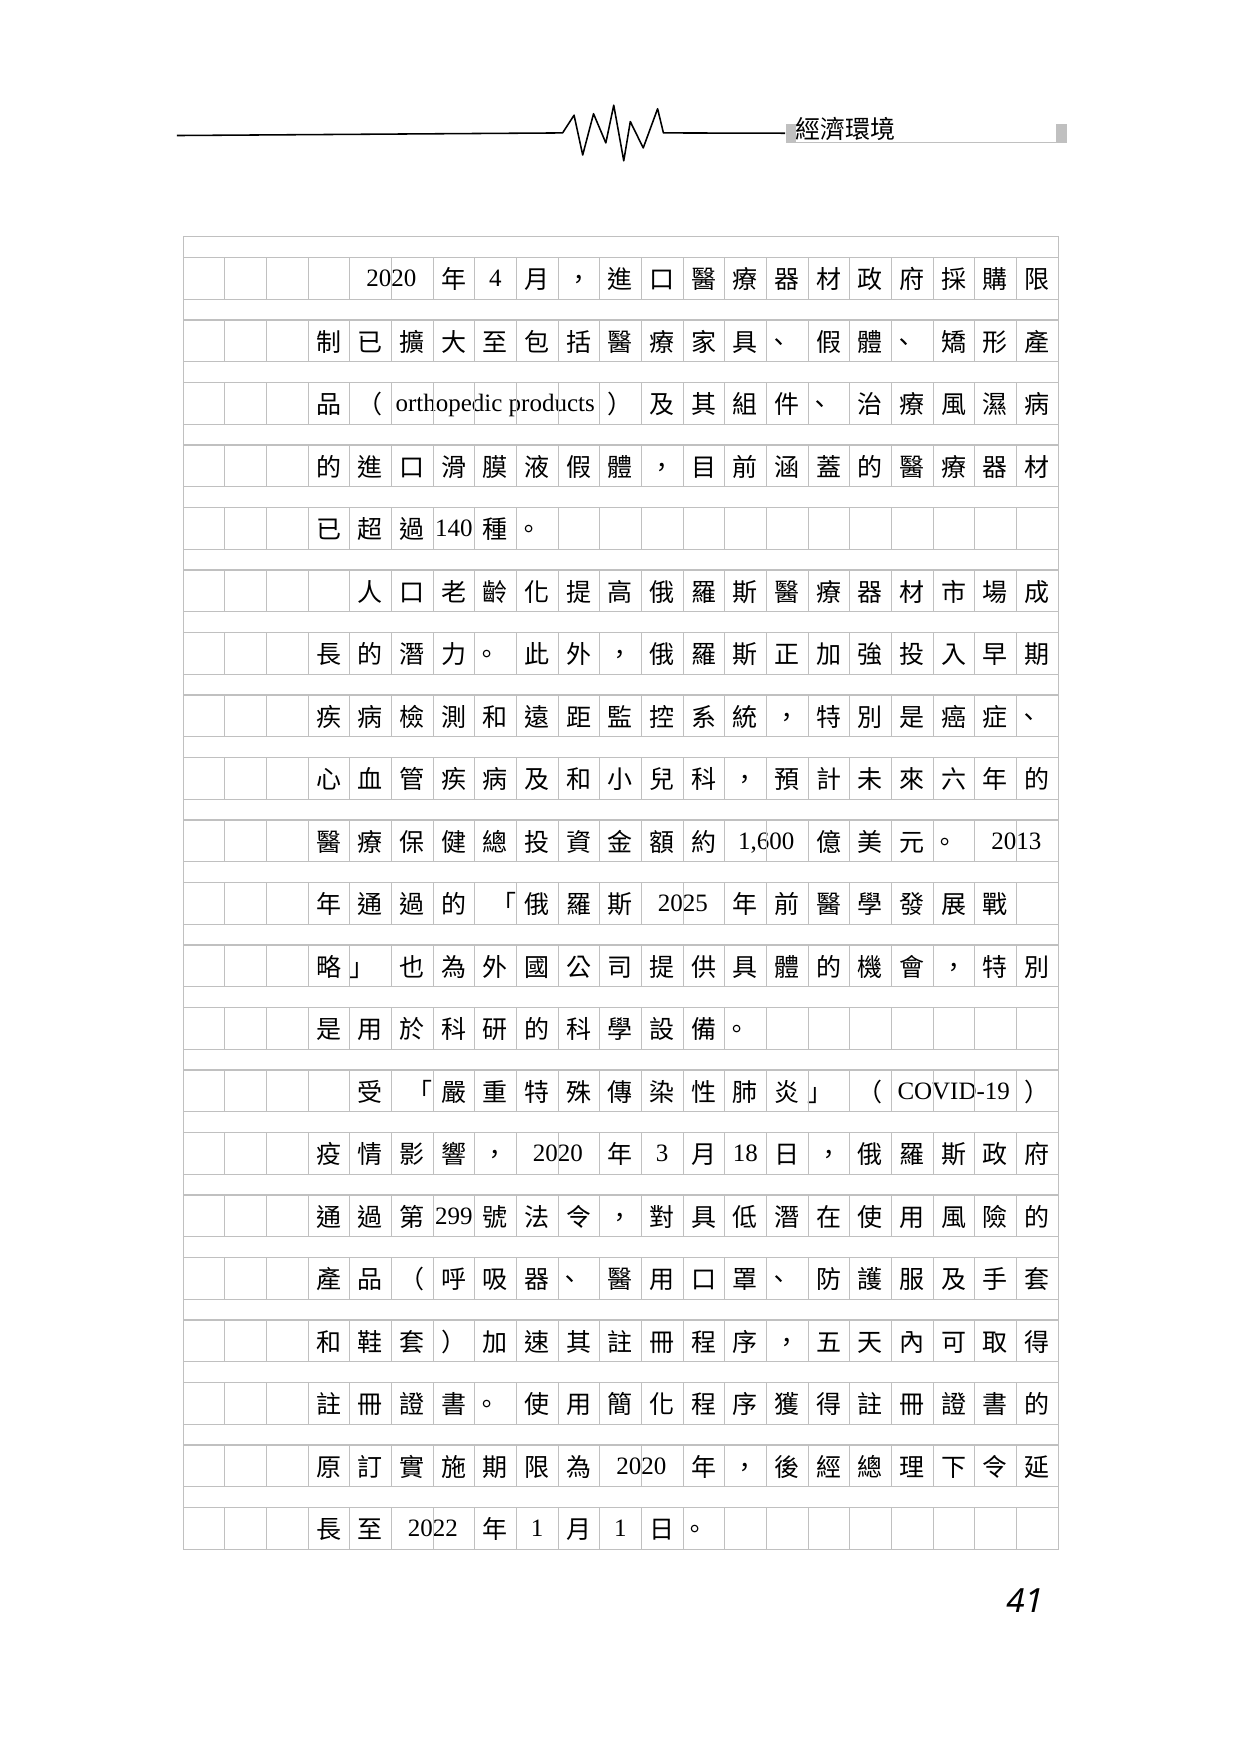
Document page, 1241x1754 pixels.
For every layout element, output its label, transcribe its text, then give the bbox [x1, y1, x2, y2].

text 2020年4月，進口醫療器材政府採購限制已擴大至包括醫療家具、假體、矯形產品（orthopedic products）及其組件、治療風濕病的進口滑膜液假體，目前涵蓋的醫療器材已超過140種。 [281, 425, 1058, 444]
text 人口老齡化提高俄羅斯醫療器材市場成長的潛力。此外，俄羅斯正加強投入早期疾病檢測和遠距監控系統，特別是癌症、心血管疾病及和小兒科，預計未來六年的醫療保健總投資金額約1,600億美元。2013年通過的「俄羅斯2025年前醫學發展戰略」也為外國公司提供具體的機會，特別是用於科研的科學設備。 [281, 550, 1058, 569]
text 受「嚴重特殊傳染性肺炎」（COVID-19）疫情影響，2020年3月18日，俄羅斯政府通過第299號法令，對具低潛在使用風險的產品（呼吸器、醫用口罩、防護服及手套和鞋套）加速其註冊程序，五天內可取得註冊證書。使用簡化程序獲得註冊證書的原訂實施期限為2020年，後經總理下令延長至2022年1月1日。 [281, 1050, 1058, 1069]
text 2020年4月，進口醫療器材政府採購限制已擴大至包括醫療家具、假體、矯形產品（orthopedic products）及其組件、治療風濕病的進口滑膜液假體，目前涵蓋的醫療器材已超過140種。 [281, 362, 1058, 382]
text 人口老齡化提高俄羅斯醫療器材市場成長的潛力。此外，俄羅斯正加強投入早期疾病檢測和遠距監控系統，特別是癌症、心血管疾病及和小兒科，預計未來六年的醫療保健總投資金額約1,600億美元。2013年通過的「俄羅斯2025年前醫學發展戰略」也為外國公司提供具體的機會，特別是用於科研的科學設備。 [281, 862, 1058, 882]
text 受「嚴重特殊傳染性肺炎」（COVID-19）疫情影響，2020年3月18日，俄羅斯政府通過第299號法令，對具低潛在使用風險的產品（呼吸器、醫用口罩、防護服及手套和鞋套）加速其註冊程序，五天內可取得註冊證書。使用簡化程序獲得註冊證書的原訂實施期限為2020年，後經總理下令延長至2022年1月1日。 [281, 1362, 1058, 1382]
text 2020年4月，進口醫療器材政府採購限制已擴大至包括醫療家具、假體、矯形產品（orthopedic products）及其組件、治療風濕病的進口滑膜液假體，目前涵蓋的醫療器材已超過140種。 [281, 237, 1058, 257]
text 受「嚴重特殊傳染性肺炎」（COVID-19）疫情影響，2020年3月18日，俄羅斯政府通過第299號法令，對具低潛在使用風險的產品（呼吸器、醫用口罩、防護服及手套和鞋套）加速其註冊程序，五天內可取得註冊證書。使用簡化程序獲得註冊證書的原訂實施期限為2020年，後經總理下令延長至2022年1月1日。 [281, 1300, 1058, 1319]
text 人口老齡化提高俄羅斯醫療器材市場成長的潛力。此外，俄羅斯正加強投入早期疾病檢測和遠距監控系統，特別是癌症、心血管疾病及和小兒科，預計未來六年的醫療保健總投資金額約1,600億美元。2013年通過的「俄羅斯2025年前醫學發展戰略」也為外國公司提供具體的機會，特別是用於科研的科學設備。 [281, 987, 1058, 1007]
text 2020年4月，進口醫療器材政府採購限制已擴大至包括醫療家具、假體、矯形產品（orthopedic products）及其組件、治療風濕病的進口滑膜液假體，目前涵蓋的醫療器材已超過140種。 [281, 300, 1058, 319]
text 受「嚴重特殊傳染性肺炎」（COVID-19）疫情影響，2020年3月18日，俄羅斯政府通過第299號法令，對具低潛在使用風險的產品（呼吸器、醫用口罩、防護服及手套和鞋套）加速其註冊程序，五天內可取得註冊證書。使用簡化程序獲得註冊證書的原訂實施期限為2020年，後經總理下令延長至2022年1月1日。 [281, 1425, 1058, 1444]
text 人口老齡化提高俄羅斯醫療器材市場成長的潛力。此外，俄羅斯正加強投入早期疾病檢測和遠距監控系統，特別是癌症、心血管疾病及和小兒科，預計未來六年的醫療保健總投資金額約1,600億美元。2013年通過的「俄羅斯2025年前醫學發展戰略」也為外國公司提供具體的機會，特別是用於科研的科學設備。 [281, 925, 1058, 944]
text 人口老齡化提高俄羅斯醫療器材市場成長的潛力。此外，俄羅斯正加強投入早期疾病檢測和遠距監控系統，特別是癌症、心血管疾病及和小兒科，預計未來六年的醫療保健總投資金額約1,600億美元。2013年通過的「俄羅斯2025年前醫學發展戰略」也為外國公司提供具體的機會，特別是用於科研的科學設備。 [281, 737, 1058, 757]
text 受「嚴重特殊傳染性肺炎」（COVID-19）疫情影響，2020年3月18日，俄羅斯政府通過第299號法令，對具低潛在使用風險的產品（呼吸器、醫用口罩、防護服及手套和鞋套）加速其註冊程序，五天內可取得註冊證書。使用簡化程序獲得註冊證書的原訂實施期限為2020年，後經總理下令延長至2022年1月1日。 [281, 1237, 1058, 1257]
text 受「嚴重特殊傳染性肺炎」（COVID-19）疫情影響，2020年3月18日，俄羅斯政府通過第299號法令，對具低潛在使用風險的產品（呼吸器、醫用口罩、防護服及手套和鞋套）加速其註冊程序，五天內可取得註冊證書。使用簡化程序獲得註冊證書的原訂實施期限為2020年，後經總理下令延長至2022年1月1日。 [281, 1487, 1058, 1507]
text 2020年4月，進口醫療器材政府採購限制已擴大至包括醫療家具、假體、矯形產品（orthopedic products）及其組件、治療風濕病的進口滑膜液假體，目前涵蓋的醫療器材已超過140種。 [281, 487, 1058, 507]
text 人口老齡化提高俄羅斯醫療器材市場成長的潛力。此外，俄羅斯正加強投入早期疾病檢測和遠距監控系統，特別是癌症、心血管疾病及和小兒科，預計未來六年的醫療保健總投資金額約1,600億美元。2013年通過的「俄羅斯2025年前醫學發展戰略」也為外國公司提供具體的機會，特別是用於科研的科學設備。 [281, 612, 1058, 632]
text 人口老齡化提高俄羅斯醫療器材市場成長的潛力。此外，俄羅斯正加強投入早期疾病檢測和遠距監控系統，特別是癌症、心血管疾病及和小兒科，預計未來六年的醫療保健總投資金額約1,600億美元。2013年通過的「俄羅斯2025年前醫學發展戰略」也為外國公司提供具體的機會，特別是用於科研的科學設備。 [281, 675, 1058, 694]
text 受「嚴重特殊傳染性肺炎」（COVID-19）疫情影響，2020年3月18日，俄羅斯政府通過第299號法令，對具低潛在使用風險的產品（呼吸器、醫用口罩、防護服及手套和鞋套）加速其註冊程序，五天內可取得註冊證書。使用簡化程序獲得註冊證書的原訂實施期限為2020年，後經總理下令延長至2022年1月1日。 [281, 1175, 1058, 1194]
text 受「嚴重特殊傳染性肺炎」（COVID-19）疫情影響，2020年3月18日，俄羅斯政府通過第299號法令，對具低潛在使用風險的產品（呼吸器、醫用口罩、防護服及手套和鞋套）加速其註冊程序，五天內可取得註冊證書。使用簡化程序獲得註冊證書的原訂實施期限為2020年，後經總理下令延長至2022年1月1日。 [281, 1112, 1058, 1132]
text 人口老齡化提高俄羅斯醫療器材市場成長的潛力。此外，俄羅斯正加強投入早期疾病檢測和遠距監控系統，特別是癌症、心血管疾病及和小兒科，預計未來六年的醫療保健總投資金額約1,600億美元。2013年通過的「俄羅斯2025年前醫學發展戰略」也為外國公司提供具體的機會，特別是用於科研的科學設備。 [281, 800, 1058, 819]
